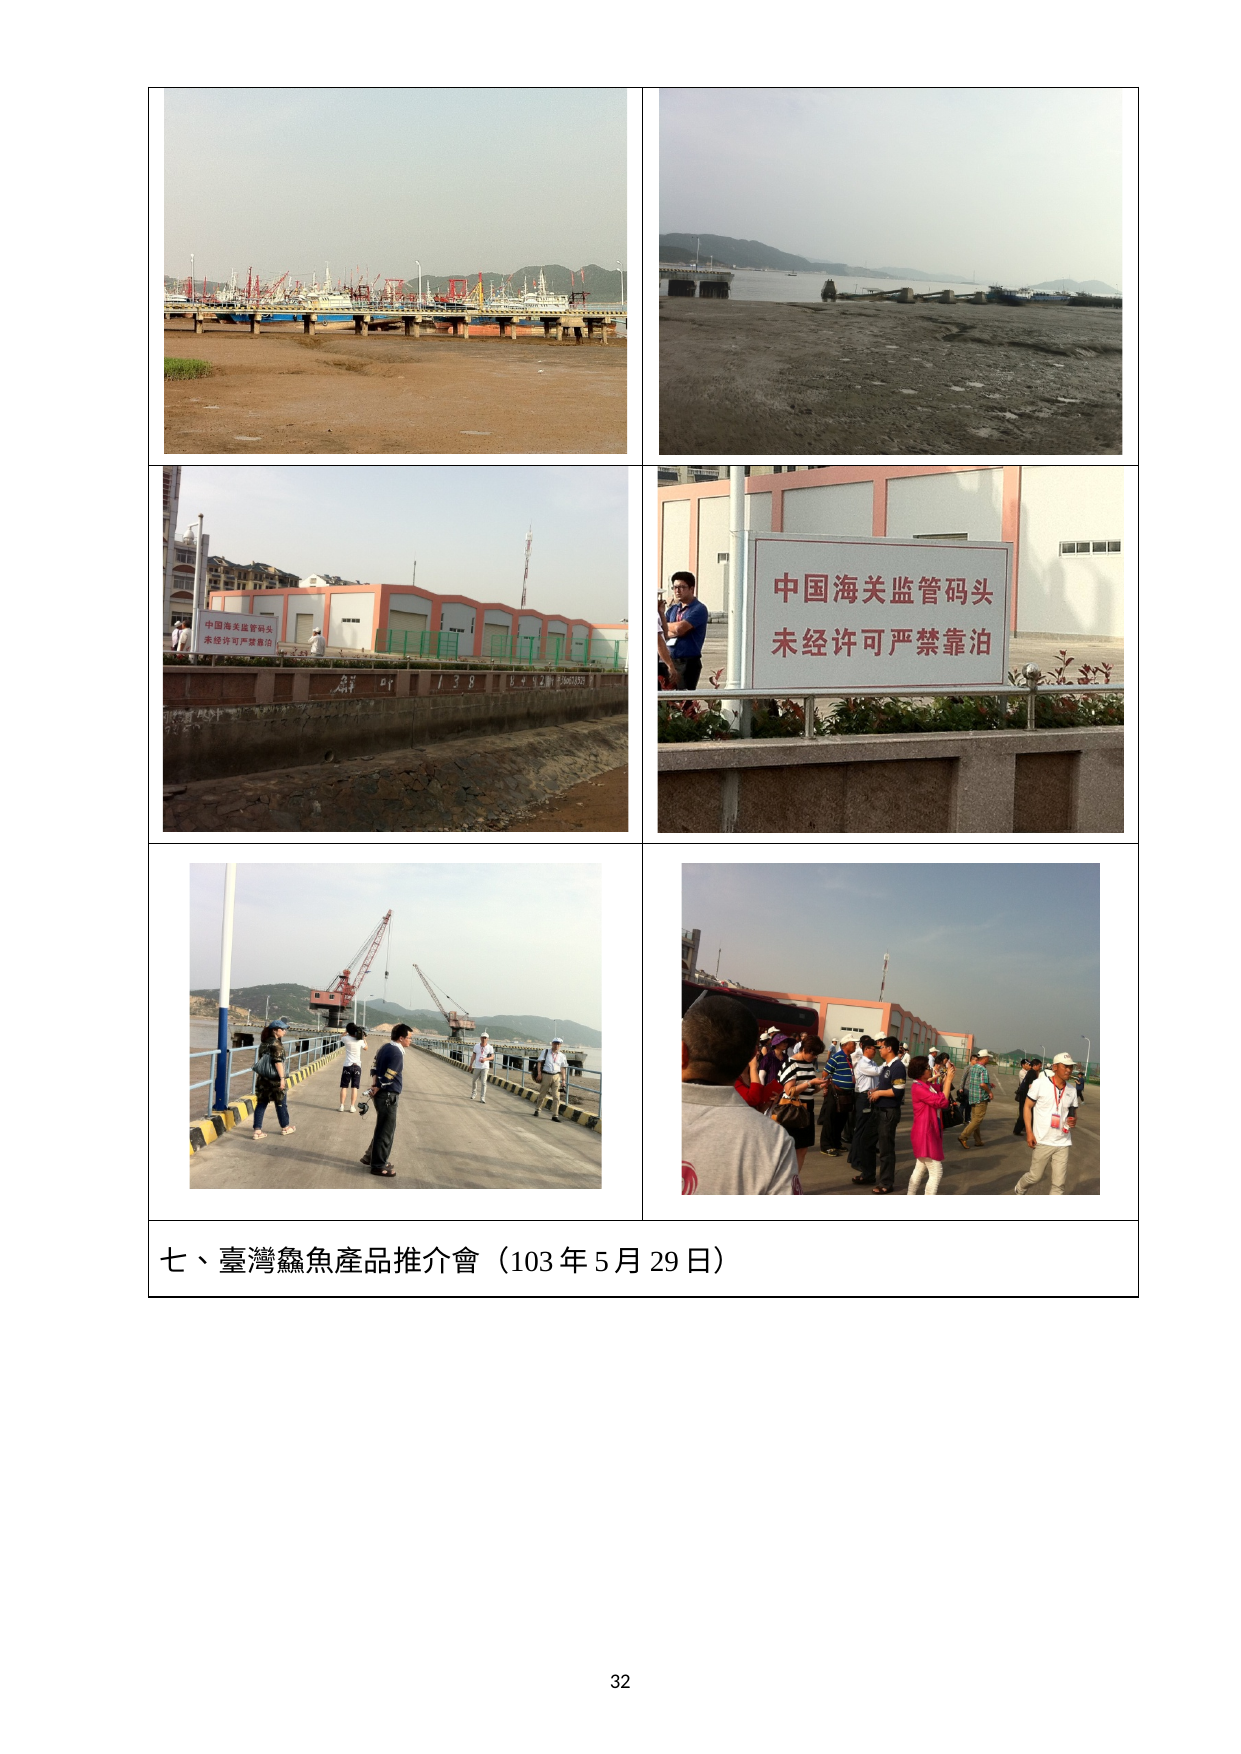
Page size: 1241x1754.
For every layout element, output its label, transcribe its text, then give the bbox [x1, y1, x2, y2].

table_cell [149, 88, 642, 464]
table_cell [643, 88, 1138, 464]
table_cell [149, 844, 642, 1220]
picture [657, 466, 1124, 833]
table_cell 七、臺灣鱻魚產品推介會（103年5月29日） [149, 1221, 1138, 1296]
table_cell [643, 466, 1138, 842]
picture [681, 863, 1100, 1195]
picture [162, 466, 629, 832]
table_cell [149, 466, 642, 842]
picture [164, 88, 628, 454]
picture [189, 863, 602, 1189]
table_cell [643, 844, 1138, 1220]
